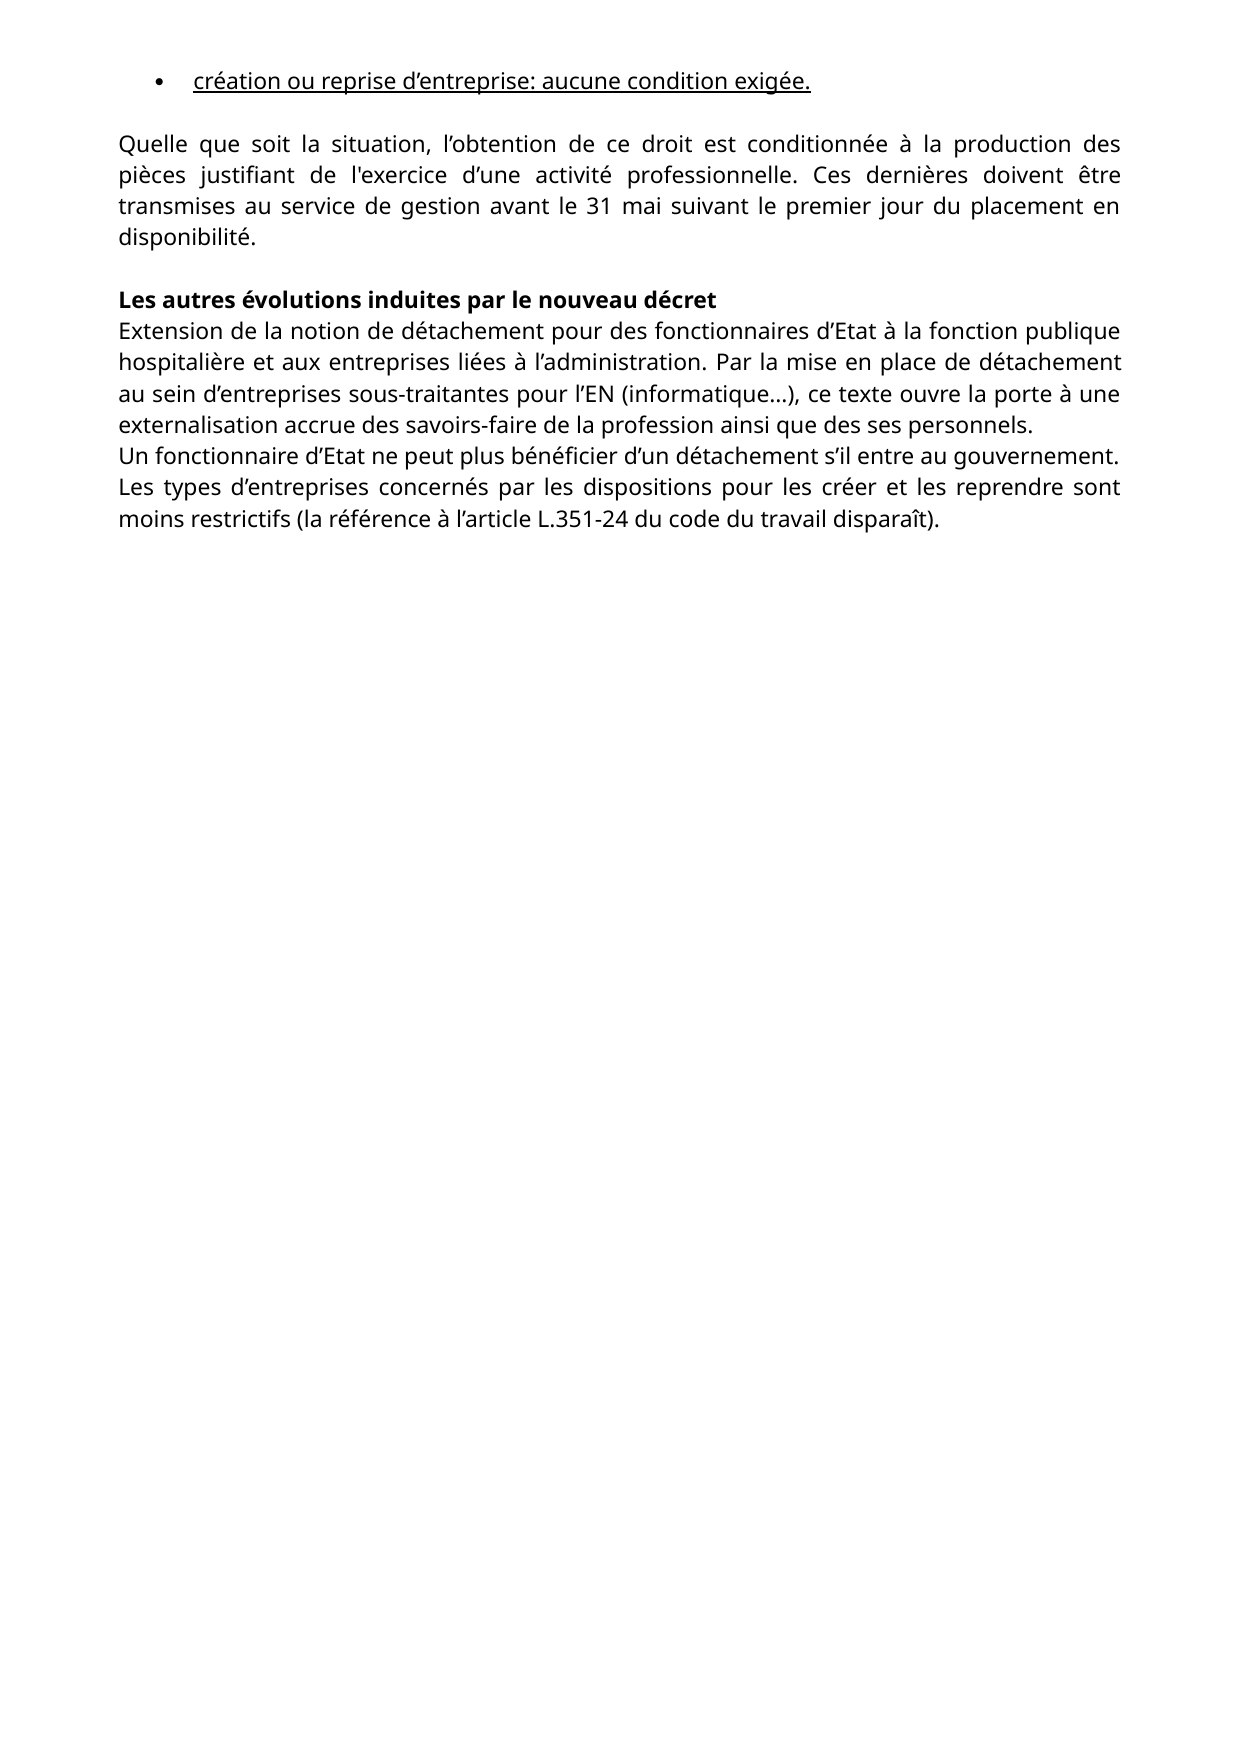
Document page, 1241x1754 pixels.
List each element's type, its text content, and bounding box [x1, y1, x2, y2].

text Extension de la notion de détachement pour des fonctionnaires d’Etat à la fonction publique hospitalière et aux entreprises liées à l’administration. Par la mise en place de détachement au sein d’entreprises sous-traitantes pour l’EN (informatique…), ce texte ouvre la porte à une externalisation accrue des savoirs-faire de la profession ainsi que des ses personnels. [118, 315, 1122, 440]
text Les types d’entreprises concernés par les dispositions pour les créer et les reprendre sont moins restrictifs (la référence à l’article L.351-24 du code du travail disparaît). [118, 471, 1122, 534]
text Quelle que soit la situation, l’obtention de ce droit est conditionnée à la production des pièces justifiant de l'exercice d’une activité professionnelle. Ces dernières doivent être transmises au service de gestion avant le 31 mai suivant le premier jour du placement en disponibilité. [118, 127, 1122, 252]
text Les autres évolutions induites par le nouveau décret [118, 284, 1122, 315]
text Un fonctionnaire d’Etat ne peut plus bénéficier d’un détachement s’il entre au gouvernement. [118, 440, 1122, 471]
list création ou reprise d’entreprise: aucune condition exigée. [156, 65, 1122, 96]
